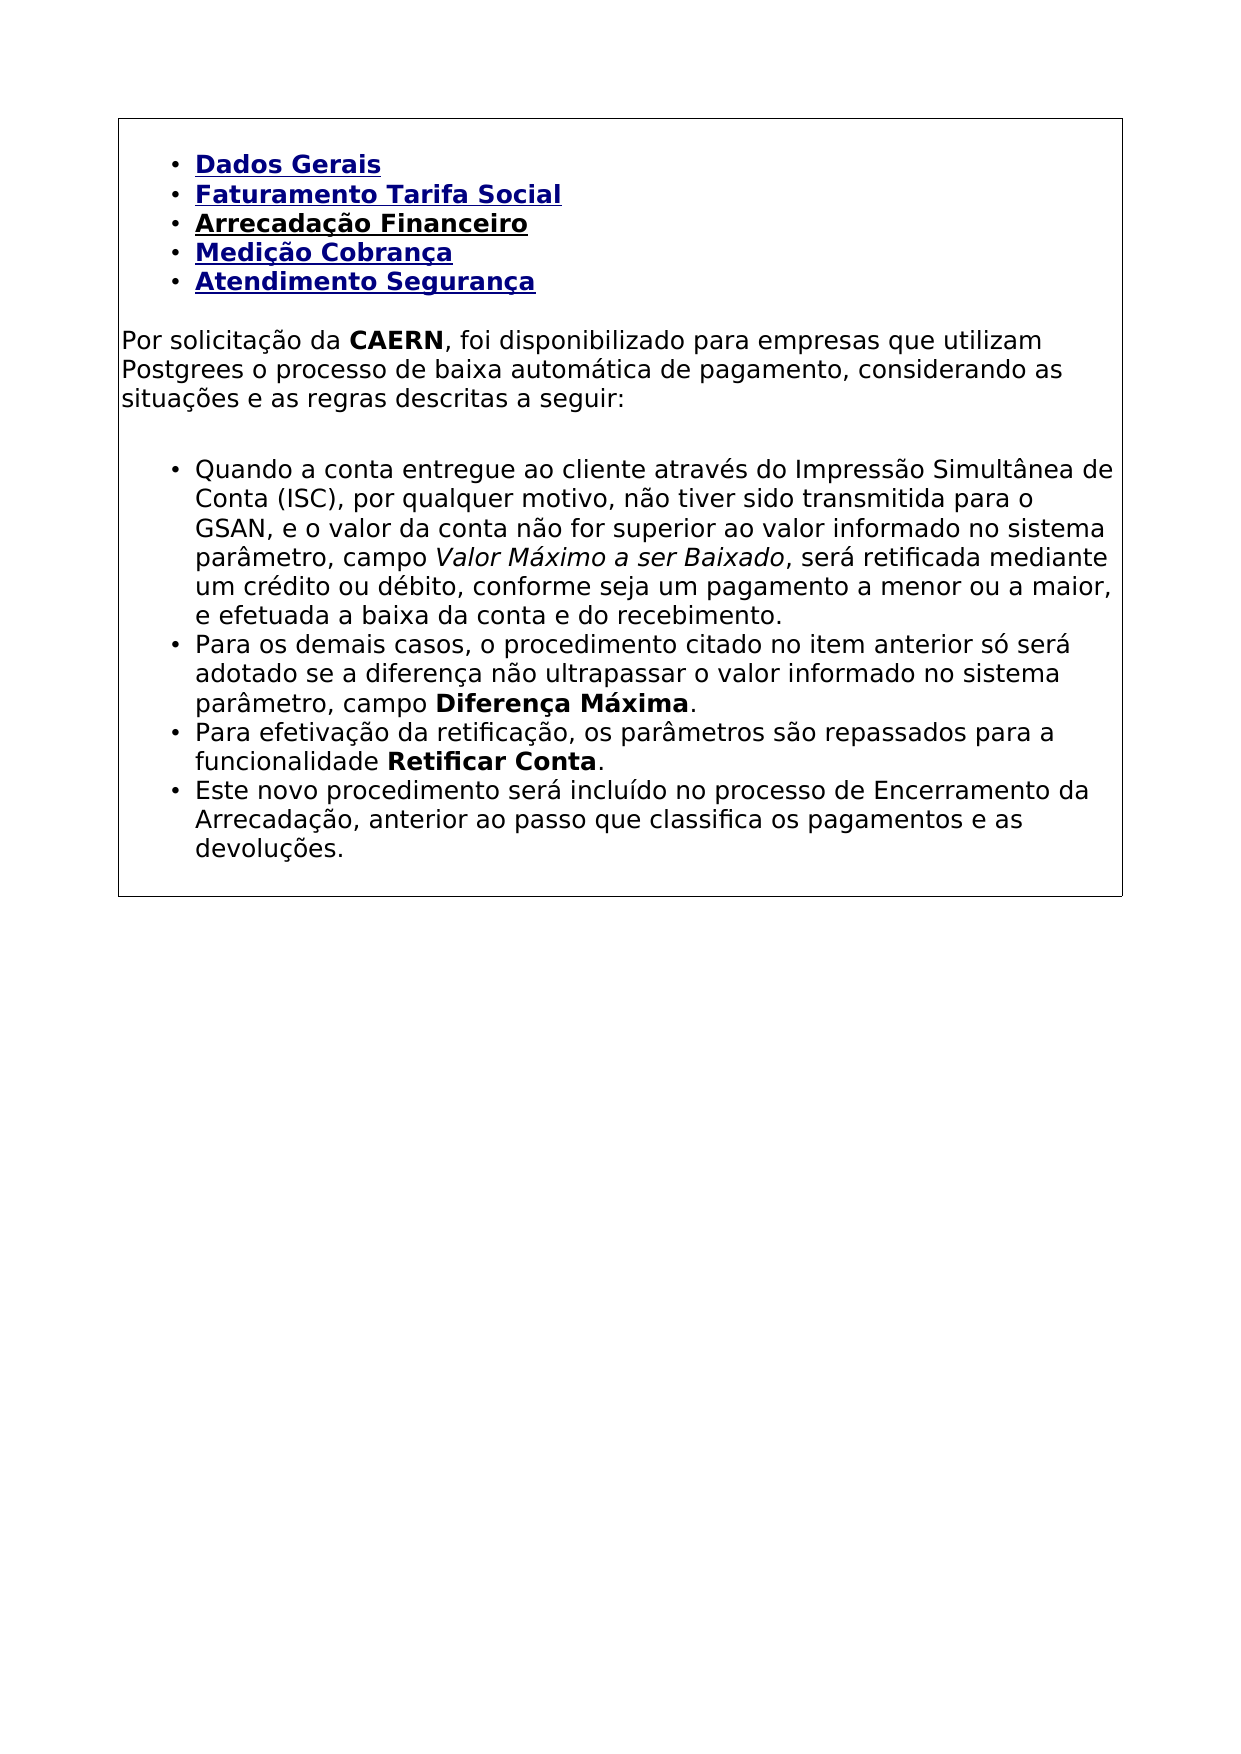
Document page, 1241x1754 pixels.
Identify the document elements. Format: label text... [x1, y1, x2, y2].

table_header Para facilitar a navegação entre as abas, selecione-as clicando no link abaixo: Dados Gerais Faturamento Tarifa Social Arrecadação Financeiro Medição Cobrança Atendimento Segurança Por solicitação da CAERN, foi disponibilizado para empresas que utilizam Postgrees o processo de baixa automática de pagamento, considerando as situações e as regras descritas a seguir: Quando a conta entregue ao cliente através do Impressão Simultânea de Conta (ISC), por qualquer motivo, não tiver sido transmitida para o GSAN, e o valor da conta não for superior ao valor informado no sistema parâmetro, campo Valor Máximo a ser Baixado, será retificada mediante um crédito ou débito, conforme seja um pagamento a menor ou a maior, e efetuada a baixa da conta e do recebimento. Para os demais casos, o procedimento citado no item anterior só será adotado se a diferença não ultrapassar o valor informado no sistema parâmetro, campo Diferença Máxima. Para efetivação da retificação, os parâmetros são repassados para a funcionalidade Retificar Conta. Este novo procedimento será incluído no processo de Encerramento da Arrecadação, anterior ao passo que classifica os pagamentos e as devoluções. [119, 119, 1122, 896]
